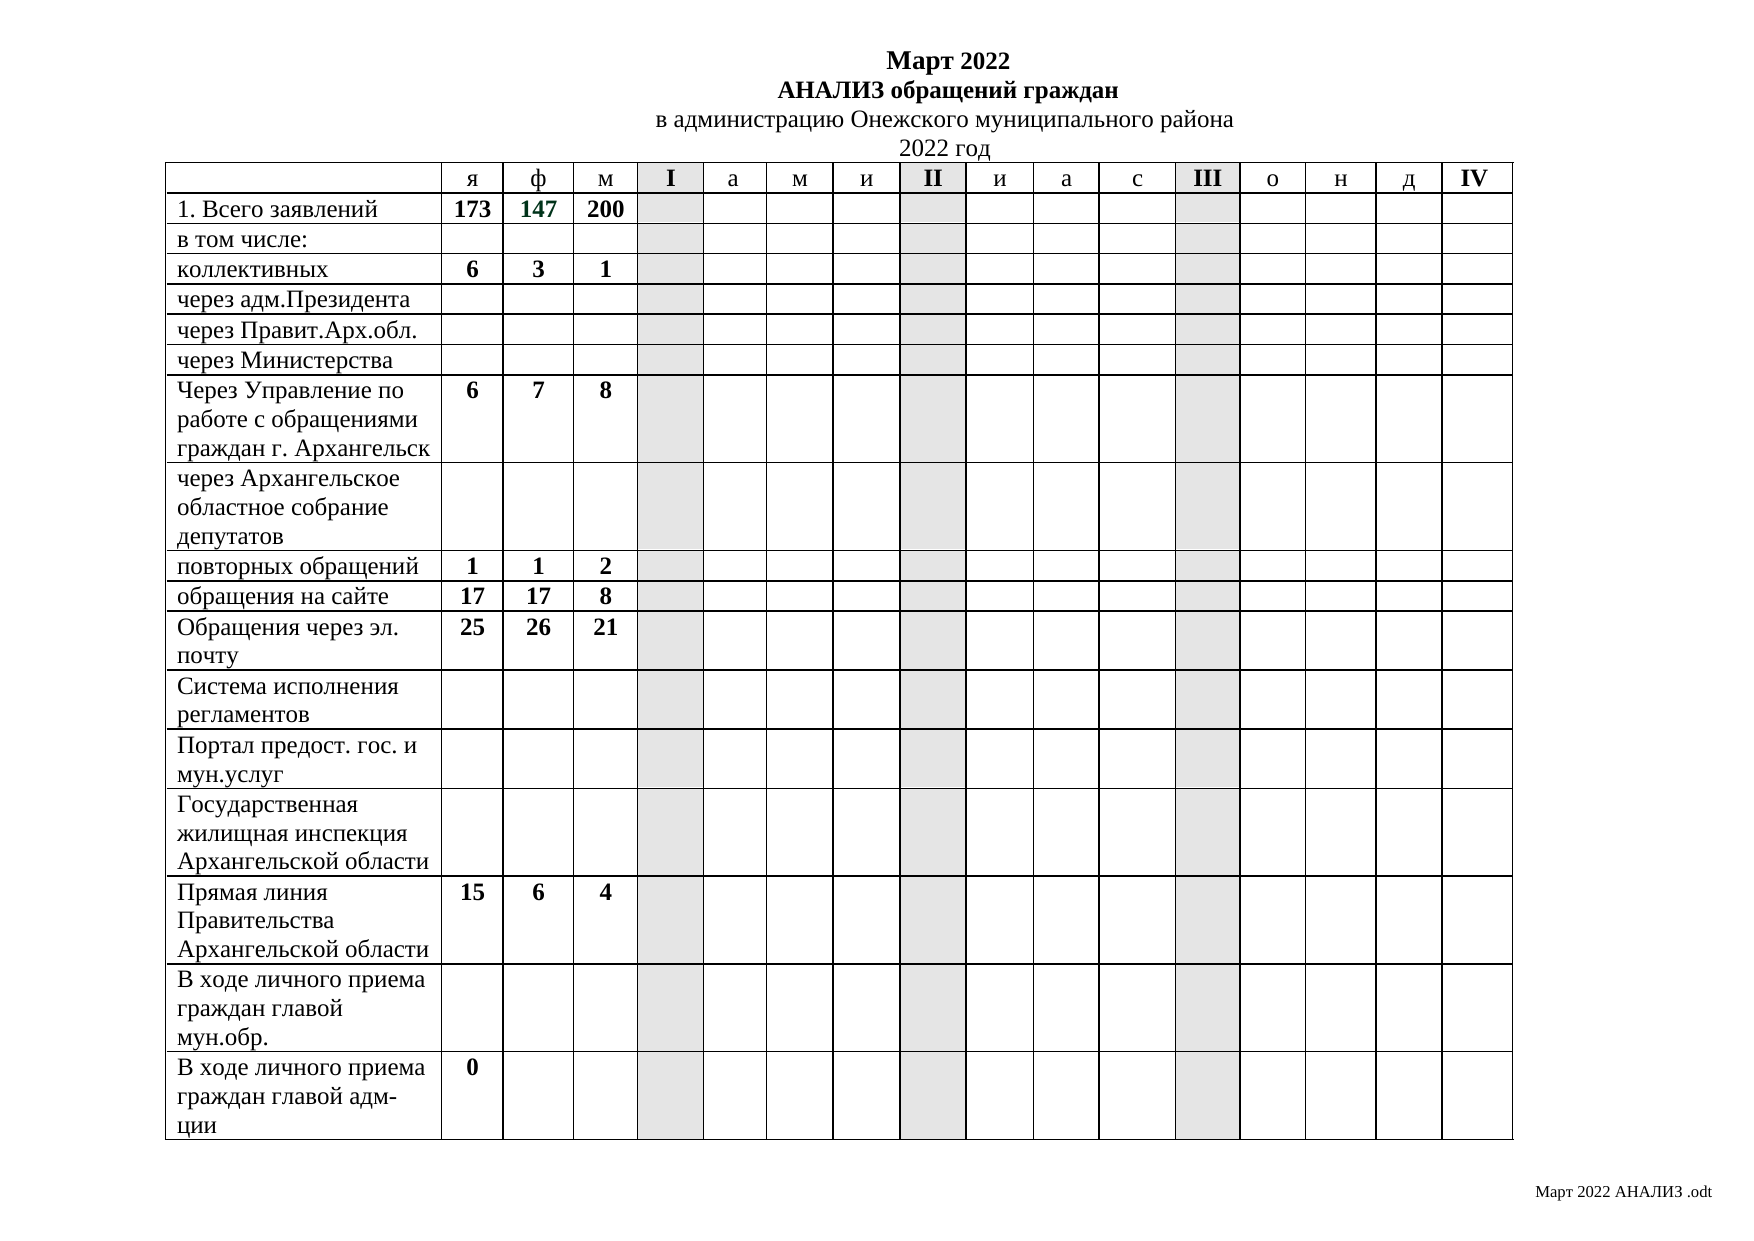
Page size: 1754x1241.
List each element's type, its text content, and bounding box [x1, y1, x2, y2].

table_cell В ходе личного приема граждан главой мун.обр. [166, 964, 441, 1051]
table_cell [1443, 551, 1512, 580]
table_cell [767, 224, 832, 253]
table_cell [967, 194, 1033, 222]
table_cell [1241, 463, 1305, 549]
table_header о [1241, 163, 1305, 192]
table_header н [1306, 163, 1375, 192]
table_cell [442, 315, 502, 344]
table_cell [704, 582, 766, 610]
table_header м [767, 163, 832, 192]
table_cell [901, 1052, 965, 1139]
table_cell [504, 315, 573, 344]
table_cell [1176, 1052, 1239, 1139]
table_cell [1241, 315, 1305, 344]
table_cell [1100, 315, 1175, 344]
table_cell [1377, 315, 1441, 344]
table_cell [1306, 551, 1375, 580]
table_cell [442, 463, 502, 549]
table_cell [901, 285, 965, 313]
table_cell 173 [442, 194, 502, 222]
table_header I [638, 163, 703, 192]
table_cell [442, 789, 502, 875]
table_cell [1306, 376, 1375, 462]
table_cell [1100, 730, 1175, 787]
table_cell [1034, 463, 1098, 549]
table_cell [1306, 582, 1375, 610]
table_cell 2 [574, 551, 637, 580]
table_cell [1241, 1052, 1305, 1139]
table_cell [834, 376, 899, 462]
table_cell [638, 1052, 703, 1139]
table_cell [1241, 789, 1305, 875]
table_cell [442, 730, 502, 787]
table_cell [1377, 224, 1441, 253]
table_cell [504, 789, 573, 875]
table_cell [767, 376, 832, 462]
table_cell [704, 551, 766, 580]
table_cell [1443, 612, 1512, 669]
table_cell [638, 463, 703, 549]
table_cell [767, 194, 832, 222]
table_cell [1176, 582, 1239, 610]
table_cell [1241, 376, 1305, 462]
table_cell [1241, 285, 1305, 313]
table_cell [1306, 463, 1375, 549]
table_cell [1176, 877, 1239, 963]
table_cell [967, 612, 1033, 669]
table_cell [901, 463, 965, 549]
table_cell через Правит.Арх.обл. [166, 314, 441, 344]
table_cell [1176, 254, 1239, 283]
table_cell [767, 551, 832, 580]
table_header с [1100, 163, 1175, 192]
table_cell [1176, 965, 1239, 1051]
table_cell [834, 612, 899, 669]
table_cell [1306, 254, 1375, 283]
table_cell [767, 254, 832, 283]
table_cell [1377, 345, 1441, 374]
table_cell [1034, 345, 1098, 374]
table_cell [901, 965, 965, 1051]
table_cell [638, 582, 703, 610]
table_cell [1241, 582, 1305, 610]
table_cell [1176, 285, 1239, 313]
table_cell [1443, 671, 1512, 728]
table_cell [1377, 582, 1441, 610]
table_cell [704, 463, 766, 549]
table_cell [1443, 376, 1512, 462]
table_cell [901, 254, 965, 283]
table_cell [1176, 315, 1239, 344]
table_cell [574, 1052, 637, 1139]
table_cell [638, 965, 703, 1051]
table_header [166, 163, 441, 192]
table_cell [1176, 730, 1239, 787]
table_cell [834, 285, 899, 313]
table_cell 26 [504, 612, 573, 669]
table_cell [901, 612, 965, 669]
table_cell через Министерства [166, 345, 441, 374]
table_header а [704, 163, 766, 192]
table_cell [1034, 612, 1098, 669]
table_cell [442, 224, 502, 253]
table_cell Через Управление по работе с обращениями граждан г. Архангельск [166, 375, 441, 462]
table_cell [1306, 194, 1375, 222]
table_cell [1443, 194, 1512, 222]
table_cell [504, 224, 573, 253]
table_cell [1034, 194, 1098, 222]
table_cell [1306, 612, 1375, 669]
table_cell В ходе личного приема граждан главой адм-ции [166, 1052, 441, 1139]
table_cell [1100, 254, 1175, 283]
table_cell через Архангельское областное собрание депутатов [166, 463, 441, 549]
table_cell [1443, 1052, 1512, 1139]
table_cell [1306, 345, 1375, 374]
table_cell в том числе: [166, 224, 441, 253]
table_cell [1306, 1052, 1375, 1139]
table_cell [1443, 345, 1512, 374]
table_cell [834, 463, 899, 549]
table_cell [1377, 730, 1441, 787]
table_cell [1241, 730, 1305, 787]
table_cell [1306, 315, 1375, 344]
table_cell [704, 965, 766, 1051]
table_cell [574, 789, 637, 875]
table_cell 21 [574, 612, 637, 669]
table_cell [1306, 285, 1375, 313]
table_cell [1241, 224, 1305, 253]
table_cell [1034, 315, 1098, 344]
table_cell 17 [442, 582, 502, 610]
text АНАЛИЗ обращений граждан [178, 76, 1712, 104]
table_cell [1176, 376, 1239, 462]
table_header и [834, 163, 899, 192]
table_cell 1 [442, 551, 502, 580]
table_cell [901, 551, 965, 580]
table_cell [704, 285, 766, 313]
table_cell [1377, 376, 1441, 462]
table_cell [1176, 671, 1239, 728]
table_cell [967, 671, 1033, 728]
table_cell [1377, 285, 1441, 313]
table_cell [767, 877, 832, 963]
table_cell [574, 965, 637, 1051]
table_cell [1377, 612, 1441, 669]
table_cell [1034, 1052, 1098, 1139]
table_cell 6 [504, 877, 573, 963]
table_cell [834, 224, 899, 253]
table_cell 6 [442, 376, 502, 462]
table_cell [834, 877, 899, 963]
table_cell [442, 285, 502, 313]
table_cell [1176, 224, 1239, 253]
table_cell [1034, 730, 1098, 787]
table_cell 200 [574, 194, 637, 222]
table_cell [901, 789, 965, 875]
table_cell [1443, 254, 1512, 283]
table_cell [1176, 551, 1239, 580]
table_cell [574, 345, 637, 374]
table_cell [1176, 345, 1239, 374]
table_cell [834, 730, 899, 787]
table_cell [901, 671, 965, 728]
table_cell 1 [504, 551, 573, 580]
table_cell [1034, 671, 1098, 728]
table_cell [834, 965, 899, 1051]
table_cell [704, 612, 766, 669]
table_cell [967, 730, 1033, 787]
table_cell [1306, 789, 1375, 875]
table_cell [1100, 582, 1175, 610]
table_cell [1377, 877, 1441, 963]
table_cell [638, 730, 703, 787]
table_cell 1. Всего заявлений [166, 193, 441, 222]
table_cell [1241, 877, 1305, 963]
table_cell [1100, 877, 1175, 963]
table_header д [1377, 163, 1441, 192]
table_cell [704, 194, 766, 222]
table_cell [1034, 582, 1098, 610]
table_cell повторных обращений [166, 551, 441, 580]
table_cell коллективных [166, 254, 441, 283]
table_cell [638, 671, 703, 728]
table_cell 147 [504, 194, 573, 222]
table_cell [967, 376, 1033, 462]
table_cell [704, 345, 766, 374]
table_cell [704, 1052, 766, 1139]
table_cell [574, 671, 637, 728]
table_cell [1377, 254, 1441, 283]
table_cell [504, 345, 573, 374]
table_cell [834, 789, 899, 875]
table_cell [1034, 551, 1098, 580]
table_cell [704, 730, 766, 787]
table_cell [1034, 965, 1098, 1051]
table_cell 0 [442, 1052, 502, 1139]
table_cell [1241, 671, 1305, 728]
table_cell [638, 194, 703, 222]
table_cell [1100, 1052, 1175, 1139]
table_cell [704, 671, 766, 728]
table_cell [504, 1052, 573, 1139]
table_cell [638, 224, 703, 253]
table_cell [1241, 345, 1305, 374]
table_cell [967, 315, 1033, 344]
table_cell [1100, 965, 1175, 1051]
table_cell [1306, 224, 1375, 253]
table_cell [638, 315, 703, 344]
table_cell [967, 965, 1033, 1051]
table_cell 15 [442, 877, 502, 963]
table_cell 1 [574, 254, 637, 283]
table_cell Государственная жилищная инспекция Архангельской области [166, 789, 441, 875]
text Март 2022 [178, 44, 1712, 76]
table_cell [1377, 194, 1441, 222]
table_cell [504, 285, 573, 313]
table_cell через адм.Президента [166, 284, 441, 313]
table_cell [504, 671, 573, 728]
table_cell 25 [442, 612, 502, 669]
table_cell [767, 285, 832, 313]
table_cell [1443, 285, 1512, 313]
table_cell [1176, 789, 1239, 875]
table_cell Прямая линия Правительства Архангельской области [166, 876, 441, 963]
table_cell [767, 345, 832, 374]
table_header IV [1443, 163, 1512, 192]
table_cell [1241, 551, 1305, 580]
table_cell [901, 877, 965, 963]
table_cell [574, 224, 637, 253]
table_cell [1306, 671, 1375, 728]
table_cell [1100, 671, 1175, 728]
table_cell [1377, 1052, 1441, 1139]
table_cell [1100, 612, 1175, 669]
table_cell [1100, 789, 1175, 875]
table_cell [574, 315, 637, 344]
table_cell [1377, 789, 1441, 875]
table_cell [767, 730, 832, 787]
table_cell 8 [574, 376, 637, 462]
table_cell [834, 671, 899, 728]
table_cell [1241, 194, 1305, 222]
table_cell [574, 285, 637, 313]
table_cell [967, 877, 1033, 963]
table_cell [767, 965, 832, 1051]
table_cell [1443, 965, 1512, 1051]
table_cell [1100, 345, 1175, 374]
table_header II [901, 163, 965, 192]
table_cell [767, 671, 832, 728]
table_cell [1100, 224, 1175, 253]
table_cell [704, 376, 766, 462]
table_cell [1443, 789, 1512, 875]
table_cell [767, 315, 832, 344]
table_cell [1100, 463, 1175, 549]
table_cell [967, 224, 1033, 253]
table_cell [1377, 551, 1441, 580]
table_header м [574, 163, 637, 192]
table_cell [834, 1052, 899, 1139]
table_cell [504, 965, 573, 1051]
table_cell [1100, 285, 1175, 313]
table_cell [834, 315, 899, 344]
table_cell [1377, 671, 1441, 728]
table_cell [638, 551, 703, 580]
table_cell [704, 315, 766, 344]
table_cell [834, 582, 899, 610]
table_cell [1034, 789, 1098, 875]
table_cell [1443, 224, 1512, 253]
table_cell [967, 789, 1033, 875]
table_cell [767, 582, 832, 610]
table_cell Система исполнения регламентов [166, 670, 441, 728]
table_cell [967, 463, 1033, 549]
table_cell [1241, 965, 1305, 1051]
table_cell 8 [574, 582, 637, 610]
table_cell [638, 789, 703, 875]
table_cell [638, 612, 703, 669]
table_cell 3 [504, 254, 573, 283]
table_cell [638, 285, 703, 313]
table_cell [1241, 612, 1305, 669]
table_cell [767, 789, 832, 875]
table_cell [704, 224, 766, 253]
table_cell [967, 345, 1033, 374]
table_cell [767, 463, 832, 549]
table_cell Портал предост. гос. и мун.услуг [166, 729, 441, 787]
table_cell [442, 345, 502, 374]
table_cell [1100, 194, 1175, 222]
table_cell [638, 254, 703, 283]
table_cell 7 [504, 376, 573, 462]
table_cell [1034, 376, 1098, 462]
table_cell [767, 612, 832, 669]
table_cell [767, 1052, 832, 1139]
table_cell [638, 345, 703, 374]
table_cell [1306, 965, 1375, 1051]
table_cell [638, 376, 703, 462]
table_cell [834, 254, 899, 283]
table_cell [967, 551, 1033, 580]
table_cell [901, 376, 965, 462]
table_cell [1034, 224, 1098, 253]
table_cell [1100, 551, 1175, 580]
table_cell [1176, 463, 1239, 549]
table_cell [901, 224, 965, 253]
table_cell [704, 877, 766, 963]
table_cell [967, 582, 1033, 610]
text в администрацию Онежского муниципального района [178, 104, 1712, 133]
table_cell [1034, 285, 1098, 313]
table_cell [1377, 463, 1441, 549]
table_cell [1443, 315, 1512, 344]
table_cell [1306, 730, 1375, 787]
table_cell [1034, 877, 1098, 963]
table_header ф [504, 163, 573, 192]
table_cell [574, 730, 637, 787]
table_header я [442, 163, 502, 192]
table_cell [704, 254, 766, 283]
table_cell [1443, 463, 1512, 549]
table_cell [638, 877, 703, 963]
text 2022 год [178, 133, 1712, 162]
table_cell [901, 730, 965, 787]
table_cell [834, 551, 899, 580]
table_cell [1443, 730, 1512, 787]
table_header а [1034, 163, 1098, 192]
table_cell [901, 345, 965, 374]
table_cell [967, 285, 1033, 313]
table_cell [504, 463, 573, 549]
table_cell [1034, 254, 1098, 283]
table_cell [901, 194, 965, 222]
table_cell Обращения через эл. почту [166, 611, 441, 669]
table_cell [1443, 877, 1512, 963]
table_cell [442, 965, 502, 1051]
table_cell 4 [574, 877, 637, 963]
table_cell [1176, 612, 1239, 669]
table_cell [574, 463, 637, 549]
table_cell [834, 345, 899, 374]
table_cell [1241, 254, 1305, 283]
table_cell [1176, 194, 1239, 222]
table_cell [442, 671, 502, 728]
table_cell [1377, 965, 1441, 1051]
table_cell [901, 315, 965, 344]
table_cell 6 [442, 254, 502, 283]
table_cell [1100, 376, 1175, 462]
table_cell [1443, 582, 1512, 610]
table_cell [504, 730, 573, 787]
table_cell [967, 1052, 1033, 1139]
table_cell обращения на сайте [166, 581, 441, 610]
table_header и [967, 163, 1033, 192]
table_cell [967, 254, 1033, 283]
table_cell [704, 789, 766, 875]
table_header III [1176, 163, 1239, 192]
table_cell 17 [504, 582, 573, 610]
table_cell [834, 194, 899, 222]
table_cell [1306, 877, 1375, 963]
table_cell [901, 582, 965, 610]
